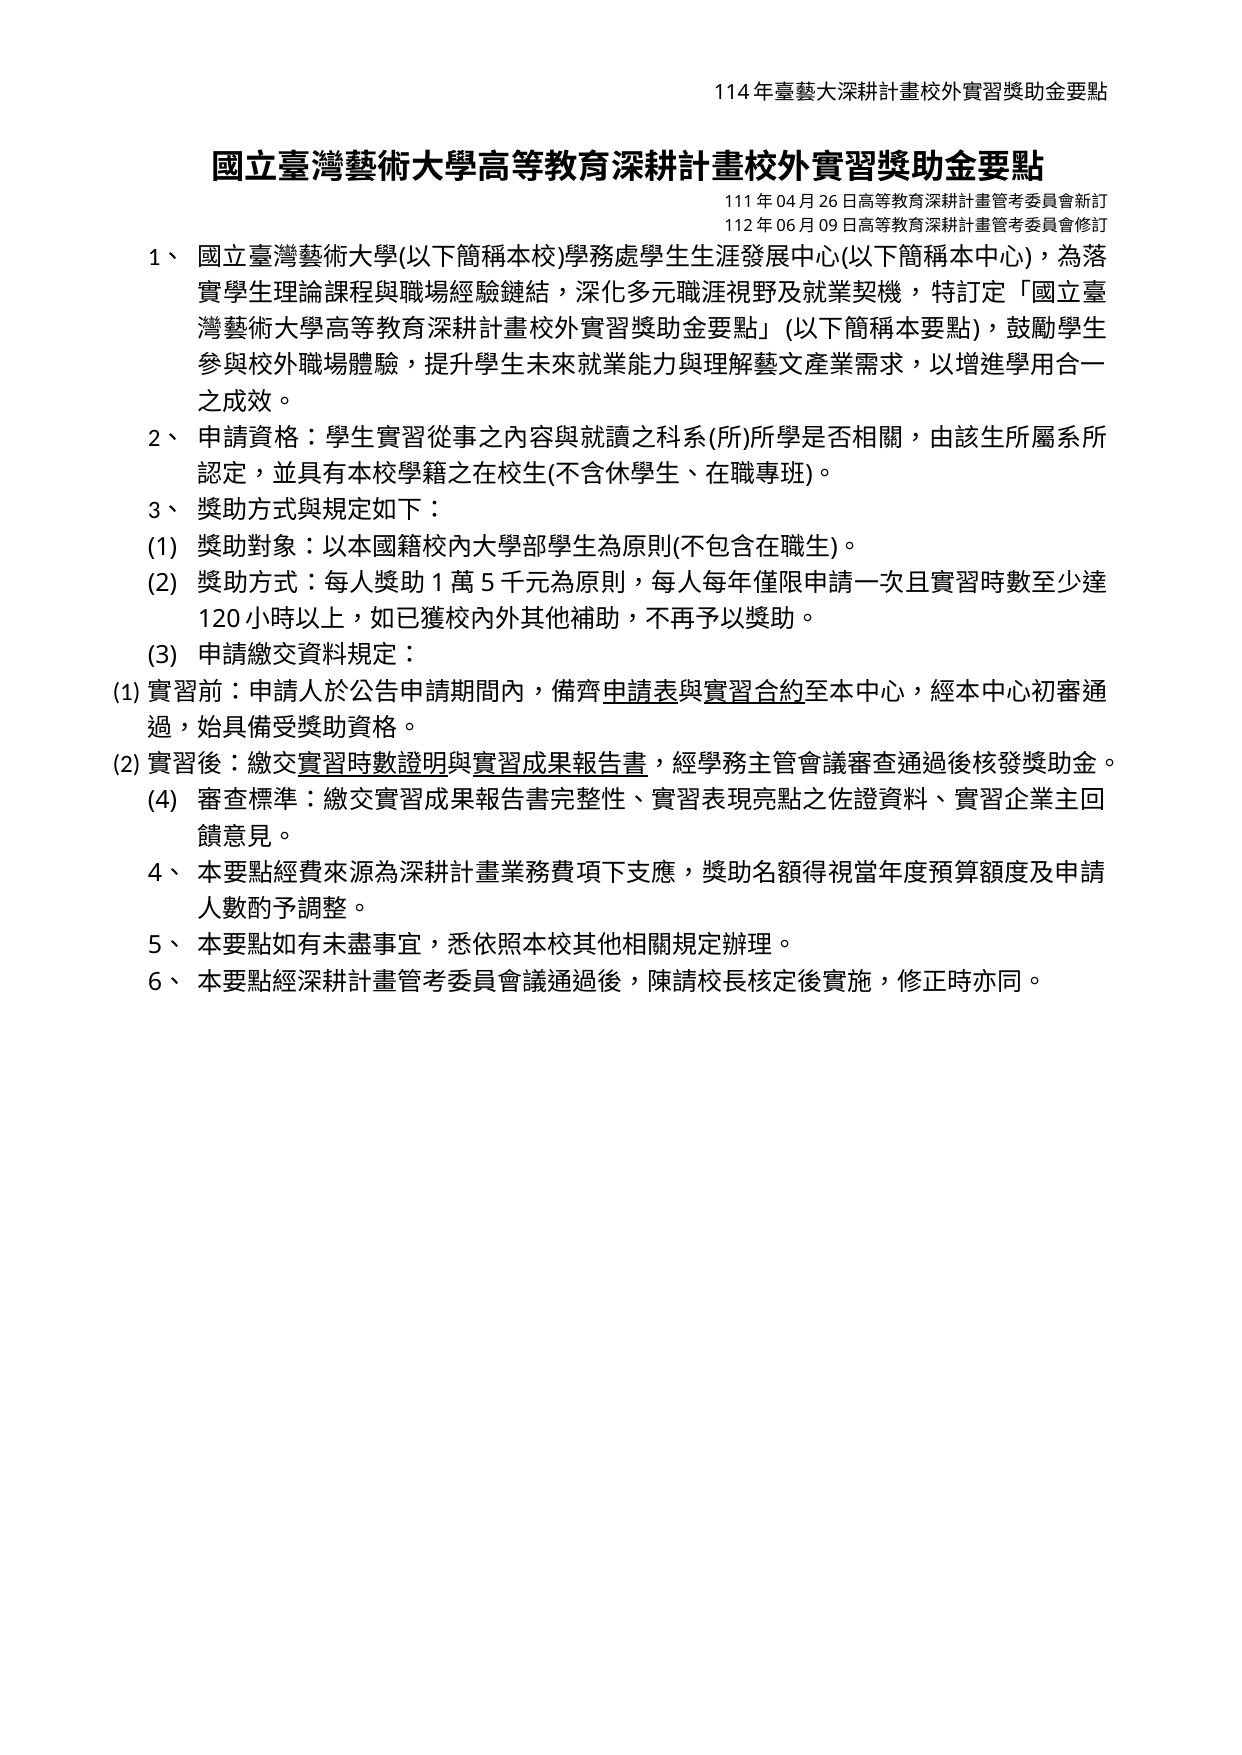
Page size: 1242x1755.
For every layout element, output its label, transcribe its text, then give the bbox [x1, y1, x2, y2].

list 實習前：申請人於公告申請期間內，備齊申請表與實習合約至本中心，經本中心初審通過，始具備受獎助資格。 [112, 671, 1107, 744]
list 本要點如有未盡事宜，悉依照本校其他相關規定辦理。 [148, 925, 1107, 961]
list 獎助方式：每人獎助1萬5千元為原則，每人每年僅限申請一次且實習時數至少達120小時以上，如已獲校內外其他補助，不再予以獎助。 [148, 562, 1107, 635]
list 獎助對象：以本國籍校內大學部學生為原則(不包含在職生)。 [148, 526, 1107, 562]
list 申請繳交資料規定： [148, 635, 1107, 671]
list 審查標準：繳交實習成果報告書完整性、實習表現亮點之佐證資料、實習企業主回饋意見。 [148, 780, 1107, 852]
list 本要點經費來源為深耕計畫業務費項下支應，獎助名額得視當年度預算額度及申請人數酌予調整。 [148, 852, 1107, 925]
text 國立臺灣藝術大學高等教育深耕計畫校外實習獎助金要點 [148, 139, 1107, 188]
list 實習後：繳交實習時數證明與實習成果報告書，經學務主管會議審查通過後核發獎助金。 [112, 744, 1107, 780]
list 申請資格：學生實習從事之內容與就讀之科系(所)所學是否相關，由該生所屬系所認定，並具有本校學籍之在校生(不含休學生、在職專班)。 [148, 417, 1107, 490]
list 國立臺灣藝術大學(以下簡稱本校)學務處學生生涯發展中心(以下簡稱本中心)，為落實學生理論課程與職場經驗鏈結，深化多元職涯視野及就業契機，特訂定「國立臺灣藝術大學高等教育深耕計畫校外實習獎助金要點」(以下簡稱本要點)，鼓勵學生參與校外職場體驗，提升學生未來就業能力與理解藝文產業需求，以增進學用合一之成效。 [148, 236, 1107, 417]
text 112年06月09日高等教育深耕計畫管考委員會修訂 [148, 212, 1107, 236]
list 本要點經深耕計畫管考委員會議通過後，陳請校長核定後實施，修正時亦同。 [148, 961, 1107, 997]
text 111年04月26日高等教育深耕計畫管考委員會新訂 [148, 188, 1107, 212]
list 獎助方式與規定如下： [148, 490, 1107, 526]
